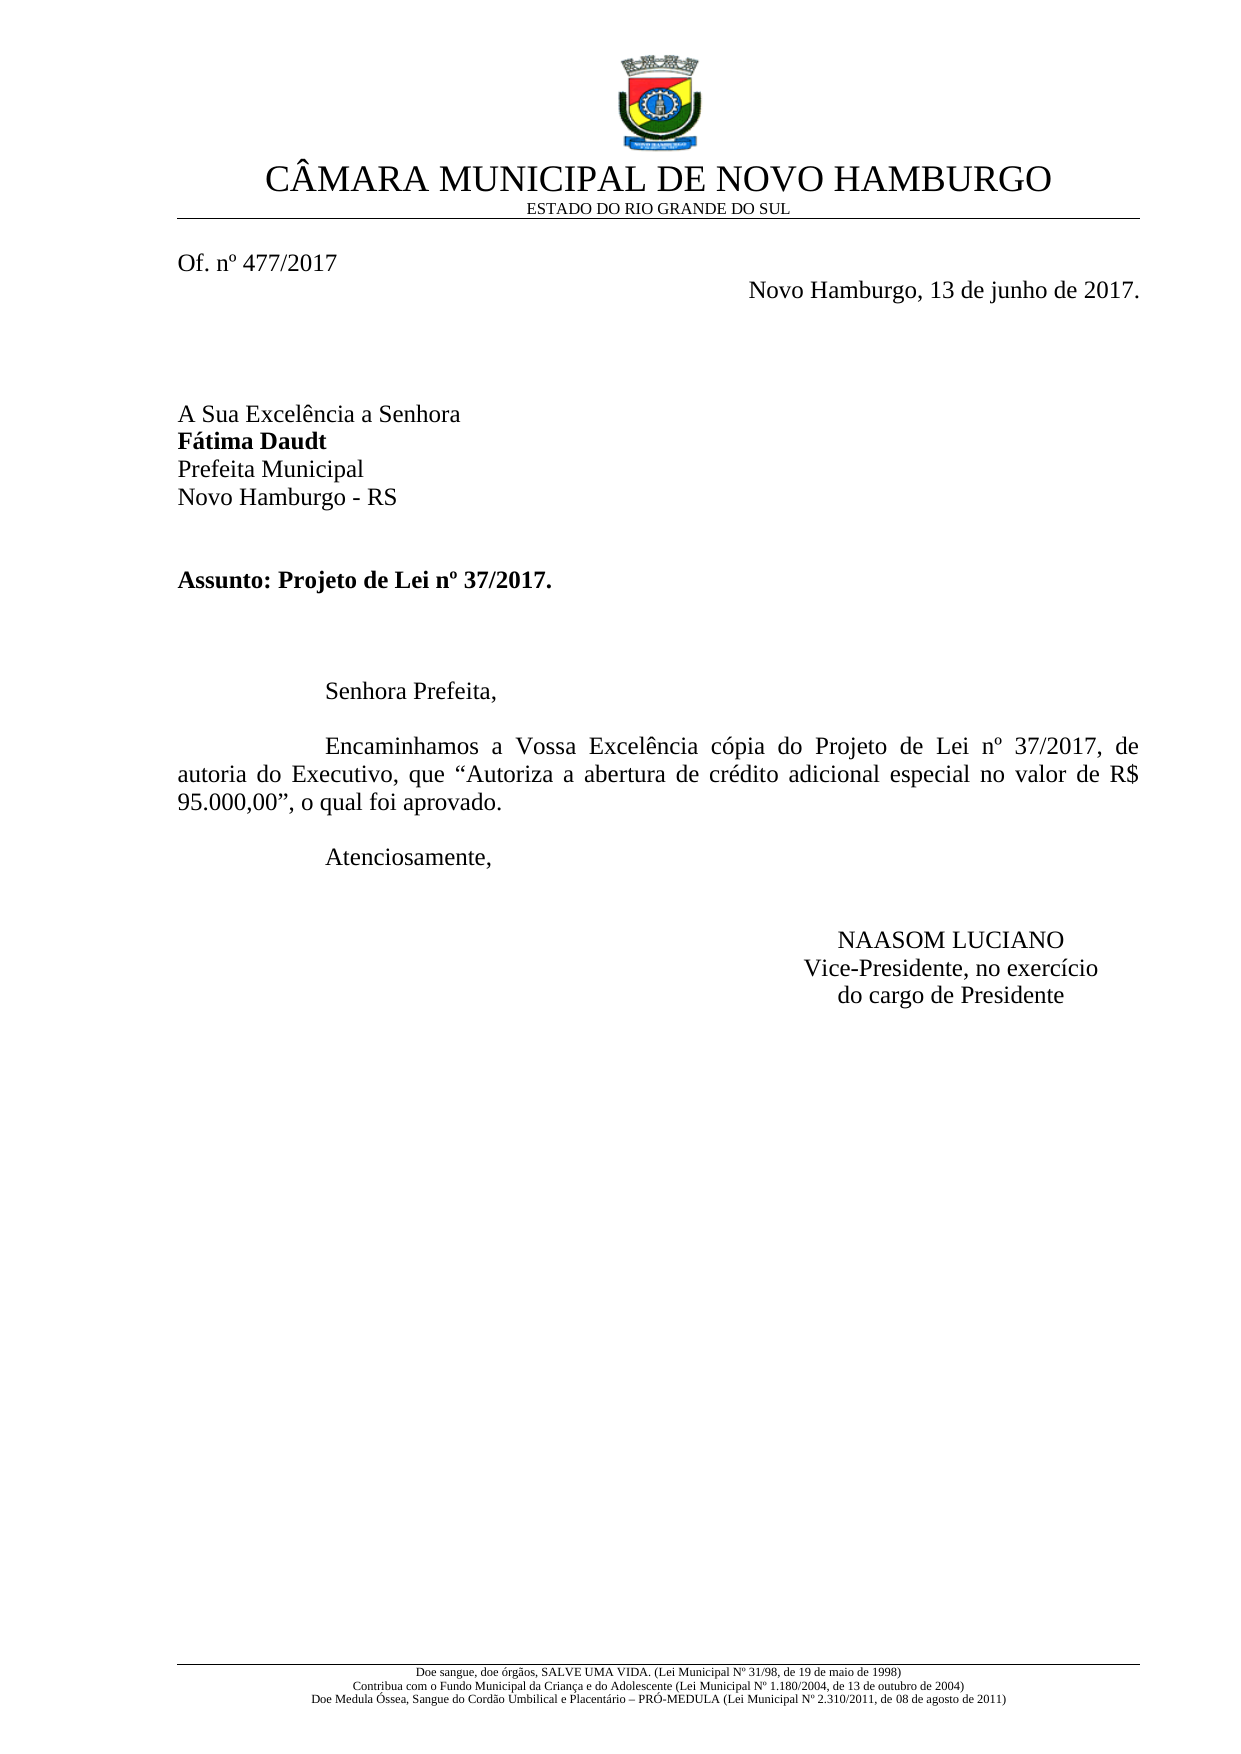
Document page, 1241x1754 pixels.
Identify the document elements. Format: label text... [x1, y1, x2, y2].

text Fátima Daudt [177, 427, 1140, 455]
picture [611, 47, 705, 156]
text Novo Hamburgo, 13 de junho de 2017. [177, 276, 1140, 304]
text Prefeita Municipal [177, 455, 1140, 483]
text Of. nº 477/2017 [177, 249, 1140, 276]
text Vice-Presidente, no exercício [762, 954, 1140, 982]
text NAASOM LUCIANO [762, 926, 1140, 954]
text A Sua Excelência a Senhora [177, 400, 1140, 427]
text Assunto: Projeto de Lei nº 37/2017. [177, 566, 1140, 594]
text do cargo de Presidente [762, 982, 1140, 1009]
text Encaminhamos a Vossa Excelência cópia do Projeto de Lei nº 37/2017, de autoria do Executivo, que “Autoriza a abertura de crédito adicional especial no valor de R$ 95.000,00”, o qual foi aprovado. [177, 732, 1140, 815]
text Novo Hamburgo - RS [177, 483, 1140, 511]
text Atenciosamente, [177, 843, 1140, 871]
text Senhora Prefeita, [177, 677, 1140, 704]
